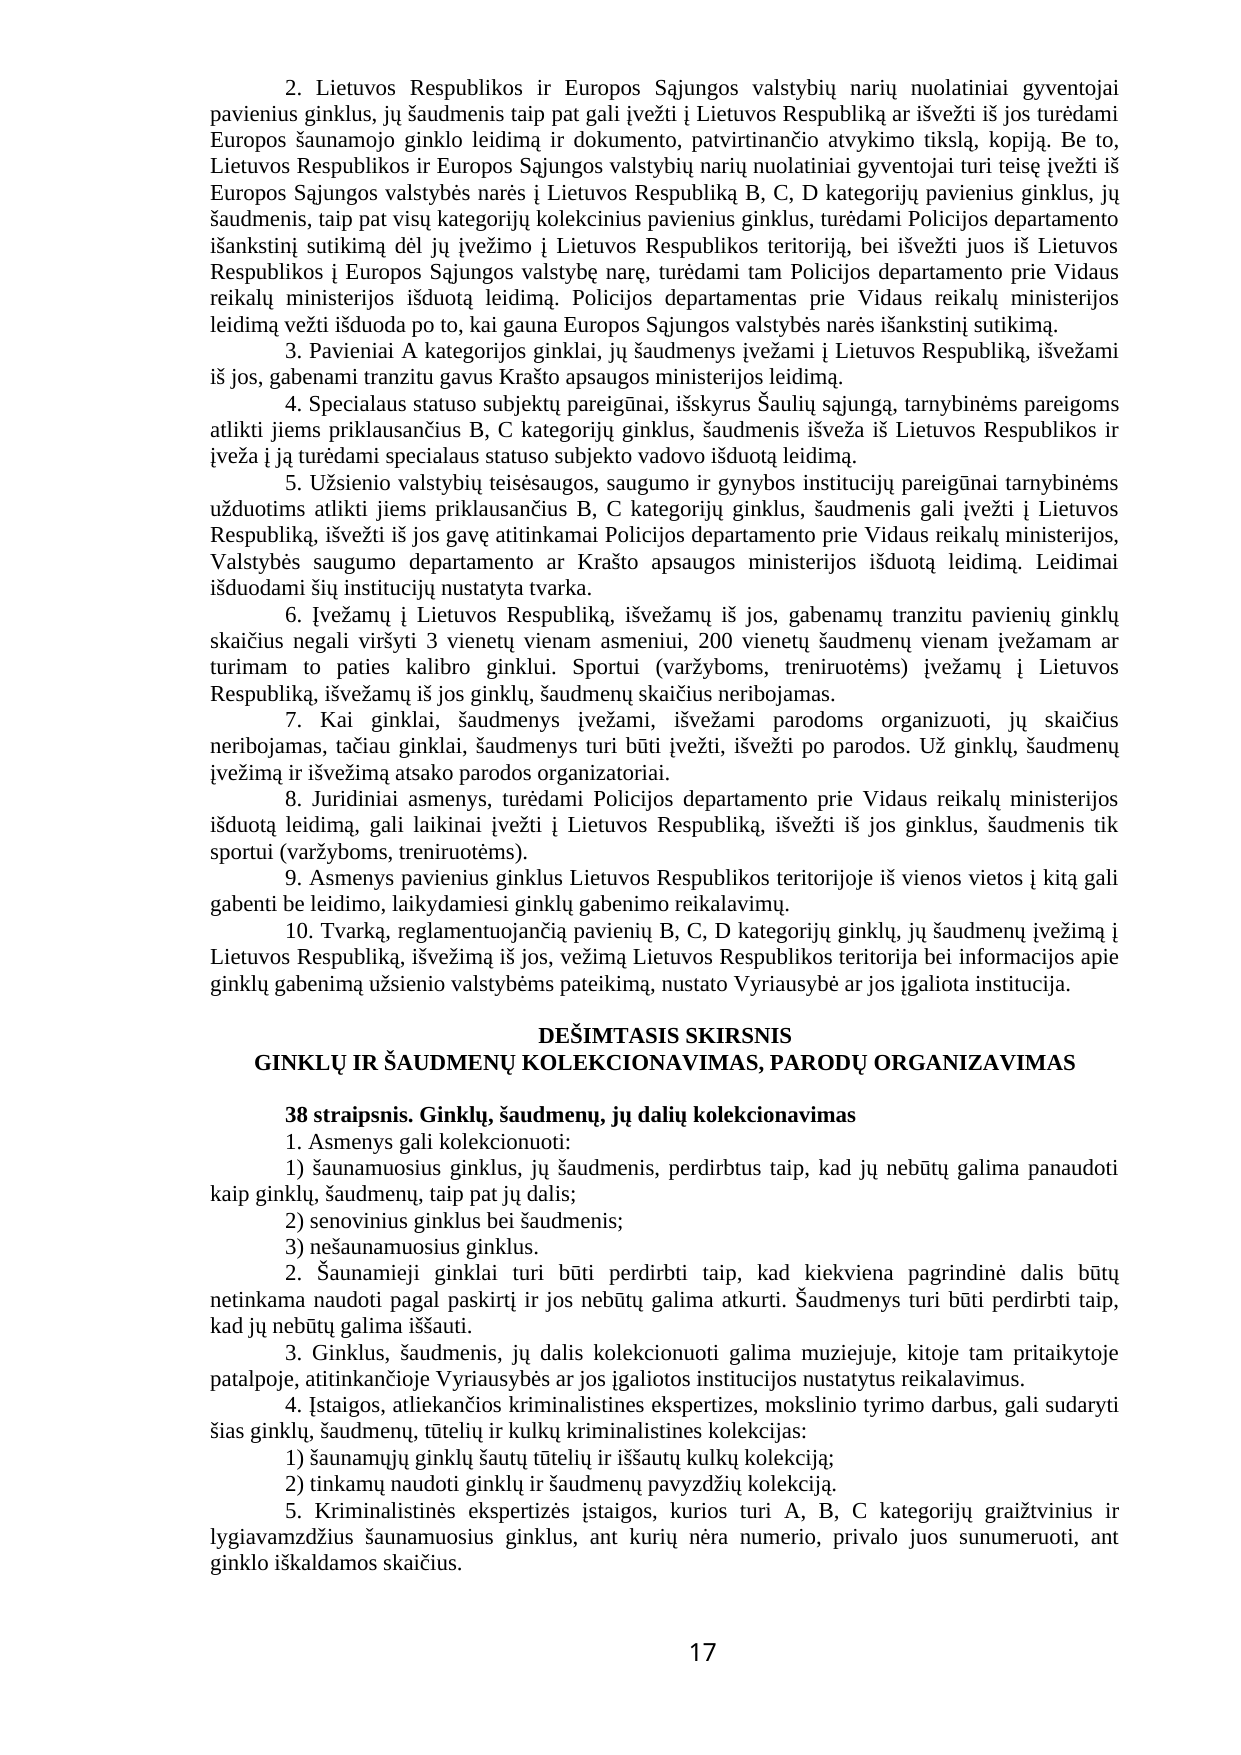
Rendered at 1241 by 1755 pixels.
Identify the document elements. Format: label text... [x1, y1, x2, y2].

text 2. Šaunamieji ginklai turi būti perdirbti taip, kad kiekviena pagrindinė dalis būtų netinkama naudoti pagal paskirtį ir jos nebūtų galima atkurti. Šaudmenys turi būti perdirbti taip, kad jų nebūtų galima iššauti. [210, 1259, 1120, 1338]
text 1) šaunamuosius ginklus, jų šaudmenis, perdirbtus taip, kad jų nebūtų galima panaudoti kaip ginklų, šaudmenų, taip pat jų dalis; [210, 1154, 1120, 1207]
subtitle DEŠIMTASIS SKIRSNIS [210, 1022, 1120, 1049]
text 8. Juridiniai asmenys, turėdami Policijos departamento prie Vidaus reikalų ministerijos išduotą leidimą, gali laikinai įvežti į Lietuvos Respubliką, išvežti iš jos ginklus, šaudmenis tik sportui (varžyboms, treniruotėms). [210, 785, 1120, 864]
text 38 straipsnis. Ginklų, šaudmenų, jų dalių kolekcionavimas [210, 1101, 1120, 1128]
text 1. Asmenys gali kolekcionuoti: [210, 1128, 1120, 1154]
text 4. Specialaus statuso subjektų pareigūnai, išskyrus Šaulių sąjungą, tarnybinėms pareigoms atlikti jiems priklausančius B, C kategorijų ginklus, šaudmenis išveža iš Lietuvos Respublikos ir įveža į ją turėdami specialaus statuso subjekto vadovo išduotą leidimą. [210, 390, 1120, 469]
text 3. Ginklus, šaudmenis, jų dalis kolekcionuoti galima muziejuje, kitoje tam pritaikytoje patalpoje, atitinkančioje Vyriausybės ar jos įgaliotos institucijos nustatytus reikalavimus. [210, 1338, 1120, 1391]
text 4. Įstaigos, atliekančios kriminalistines ekspertizes, mokslinio tyrimo darbus, gali sudaryti šias ginklų, šaudmenų, tūtelių ir kulkų kriminalistines kolekcijas: [210, 1391, 1120, 1444]
text 3) nešaunamuosius ginklus. [210, 1233, 1120, 1259]
subtitle GINKLŲ IR ŠAUDMENų kolekcionavimas, Parodų organizavimas [210, 1049, 1120, 1075]
text 5. Kriminalistinės ekspertizės įstaigos, kurios turi A, B, C kategorijų graižtvinius ir lygiavamzdžius šaunamuosius ginklus, ant kurių nėra numerio, privalo juos sunumeruoti, ant ginklo iškaldamos skaičius. [210, 1497, 1120, 1576]
text 5. Užsienio valstybių teisėsaugos, saugumo ir gynybos institucijų pareigūnai tarnybinėms užduotims atlikti jiems priklausančius B, C kategorijų ginklus, šaudmenis gali įvežti į Lietuvos Respubliką, išvežti iš jos gavę atitinkamai Policijos departamento prie Vidaus reikalų ministerijos, Valstybės saugumo departamento ar Krašto apsaugos ministerijos išduotą leidimą. Leidimai išduodami šių institucijų nustatyta tvarka. [210, 469, 1120, 601]
text 10. Tvarką, reglamentuojančią pavienių B, C, D kategorijų ginklų, jų šaudmenų įvežimą į Lietuvos Respubliką, išvežimą iš jos, vežimą Lietuvos Respublikos teritorija bei informacijos apie ginklų gabenimą užsienio valstybėms pateikimą, nustato Vyriausybė ar jos įgaliota institucija. [210, 917, 1120, 996]
text 2) tinkamų naudoti ginklų ir šaudmenų pavyzdžių kolekciją. [210, 1470, 1120, 1497]
text 7. Kai ginklai, šaudmenys įvežami, išvežami parodoms organizuoti, jų skaičius neribojamas, tačiau ginklai, šaudmenys turi būti įvežti, išvežti po parodos. Už ginklų, šaudmenų įvežimą ir išvežimą atsako parodos organizatoriai. [210, 706, 1120, 785]
text 6. Įvežamų į Lietuvos Respubliką, išvežamų iš jos, gabenamų tranzitu pavienių ginklų skaičius negali viršyti 3 vienetų vienam asmeniui, 200 vienetų šaudmenų vienam įvežamam ar turimam to paties kalibro ginklui. Sportui (varžyboms, treniruotėms) įvežamų į Lietuvos Respubliką, išvežamų iš jos ginklų, šaudmenų skaičius neribojamas. [210, 601, 1120, 706]
text 9. Asmenys pavienius ginklus Lietuvos Respublikos teritorijoje iš vienos vietos į kitą gali gabenti be leidimo, laikydamiesi ginklų gabenimo reikalavimų. [210, 864, 1120, 917]
text 1) šaunamųjų ginklų šautų tūtelių ir iššautų kulkų kolekciją; [210, 1444, 1120, 1470]
text 2. Lietuvos Respublikos ir Europos Sąjungos valstybių narių nuolatiniai gyventojai pavienius ginklus, jų šaudmenis taip pat gali įvežti į Lietuvos Respubliką ar išvežti iš jos turėdami Europos šaunamojo ginklo leidimą ir dokumento, patvirtinančio atvykimo tikslą, kopiją. Be to, Lietuvos Respublikos ir Europos Sąjungos valstybių narių nuolatiniai gyventojai turi teisę įvežti iš Europos Sąjungos valstybės narės į Lietuvos Respubliką B, C, D kategorijų pavienius ginklus, jų šaudmenis, taip pat visų kategorijų kolekcinius pavienius ginklus, turėdami Policijos departamento išankstinį sutikimą dėl jų įvežimo į Lietuvos Respublikos teritoriją, bei išvežti juos iš Lietuvos Respublikos į Europos Sąjungos valstybę narę, turėdami tam Policijos departamento prie Vidaus reikalų ministerijos išduotą leidimą. Policijos departamentas prie Vidaus reikalų ministerijos leidimą vežti išduoda po to, kai gauna Europos Sąjungos valstybės narės išankstinį sutikimą. [210, 73, 1120, 337]
text 2) senovinius ginklus bei šaudmenis; [210, 1207, 1120, 1233]
text 3. Pavieniai A kategorijos ginklai, jų šaudmenys įvežami į Lietuvos Respubliką, išvežami iš jos, gabenami tranzitu gavus Krašto apsaugos ministerijos leidimą. [210, 337, 1120, 390]
